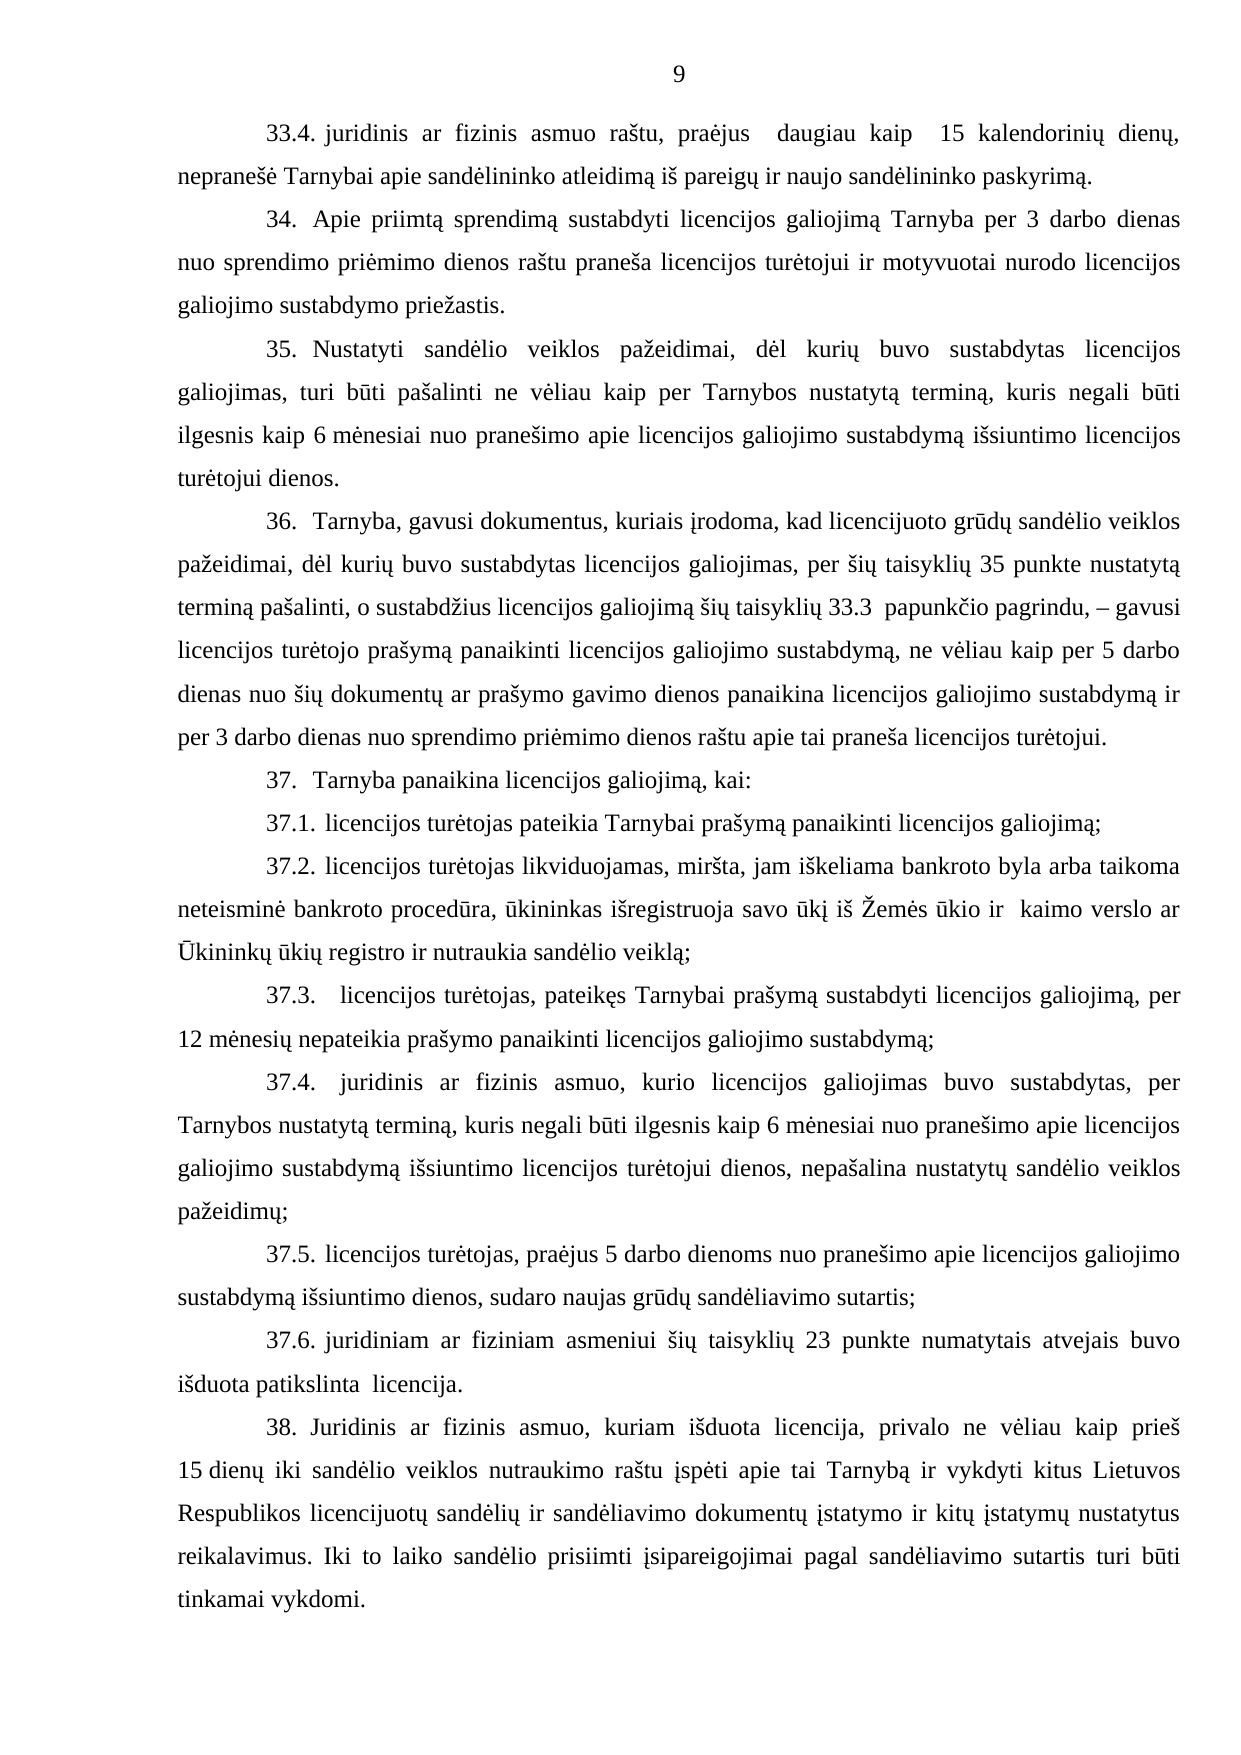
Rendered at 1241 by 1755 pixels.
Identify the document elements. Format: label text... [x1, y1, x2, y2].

text 37.4. juridinis ar fizinis asmuo, kurio licencijos galiojimas buvo sustabdytas, per Tarnybos nustatytą terminą, kuris negali būti ilgesnis kaip 6 mėnesiai nuo pranešimo apie licencijos galiojimo sustabdymą išsiuntimo licencijos turėtojui dienos, nepašalina nustatytų sandėlio veiklos pažeidimų; [177, 1067, 1181, 1225]
text 33.4. juridinis ar fizinis asmuo raštu, praėjus daugiau kaip 15 kalendorinių dienų, nepranešė Tarnybai apie sandėlininko atleidimą iš pareigų ir naujo sandėlininko paskyrimą. [177, 118, 1181, 190]
text 37.3. licencijos turėtojas, pateikęs Tarnybai prašymą sustabdyti licencijos galiojimą, per 12 mėnesių nepateikia prašymo panaikinti licencijos galiojimo sustabdymą; [177, 981, 1181, 1052]
text 34. Apie priimtą sprendimą sustabdyti licencijos galiojimą Tarnyba per 3 darbo dienas nuo sprendimo priėmimo dienos raštu praneša licencijos turėtojui ir motyvuotai nurodo licencijos galiojimo sustabdymo priežastis. [177, 204, 1181, 319]
text 37.5. licencijos turėtojas, praėjus 5 darbo dienoms nuo pranešimo apie licencijos galiojimo sustabdymą išsiuntimo dienos, sudaro naujas grūdų sandėliavimo sutartis; [177, 1239, 1181, 1311]
text 37. Tarnyba panaikina licencijos galiojimą, kai: [177, 765, 1181, 794]
text 38. Juridinis ar fizinis asmuo, kuriam išduota licencija, privalo ne vėliau kaip prieš 15 dienų iki sandėlio veiklos nutraukimo raštu įspėti apie tai Tarnybą ir vykdyti kitus Lietuvos Respublikos licencijuotų sandėlių ir sandėliavimo dokumentų įstatymo ir kitų įstatymų nustatytus reikalavimus. Iki to laiko sandėlio prisiimti įsipareigojimai pagal sandėliavimo sutartis turi būti tinkamai vykdomi. [177, 1412, 1181, 1613]
text 35. Nustatyti sandėlio veiklos pažeidimai, dėl kurių buvo sustabdytas licencijos galiojimas, turi būti pašalinti ne vėliau kaip per Tarnybos nustatytą terminą, kuris negali būti ilgesnis kaip 6 mėnesiai nuo pranešimo apie licencijos galiojimo sustabdymą išsiuntimo licencijos turėtojui dienos. [177, 334, 1181, 492]
text 37.1. licencijos turėtojas pateikia Tarnybai prašymą panaikinti licencijos galiojimą; [177, 808, 1181, 837]
text 36. Tarnyba, gavusi dokumentus, kuriais įrodoma, kad licencijuoto grūdų sandėlio veiklos pažeidimai, dėl kurių buvo sustabdytas licencijos galiojimas, per šių taisyklių 35 punkte nustatytą terminą pašalinti, o sustabdžius licencijos galiojimą šių taisyklių 33.3 papunkčio pagrindu, – gavusi licencijos turėtojo prašymą panaikinti licencijos galiojimo sustabdymą, ne vėliau kaip per 5 darbo dienas nuo šių dokumentų ar prašymo gavimo dienos panaikina licencijos galiojimo sustabdymą ir per 3 darbo dienas nuo sprendimo priėmimo dienos raštu apie tai praneša licencijos turėtojui. [177, 506, 1181, 751]
text 37.6. juridiniam ar fiziniam asmeniui šių taisyklių 23 punkte numatytais atvejais buvo išduota patikslinta licencija. [177, 1326, 1181, 1397]
text 37.2. licencijos turėtojas likviduojamas, miršta, jam iškeliama bankroto byla arba taikoma neteisminė bankroto procedūra, ūkininkas išregistruoja savo ūkį iš Žemės ūkio ir kaimo verslo ar Ūkininkų ūkių registro ir nutraukia sandėlio veiklą; [177, 851, 1181, 966]
